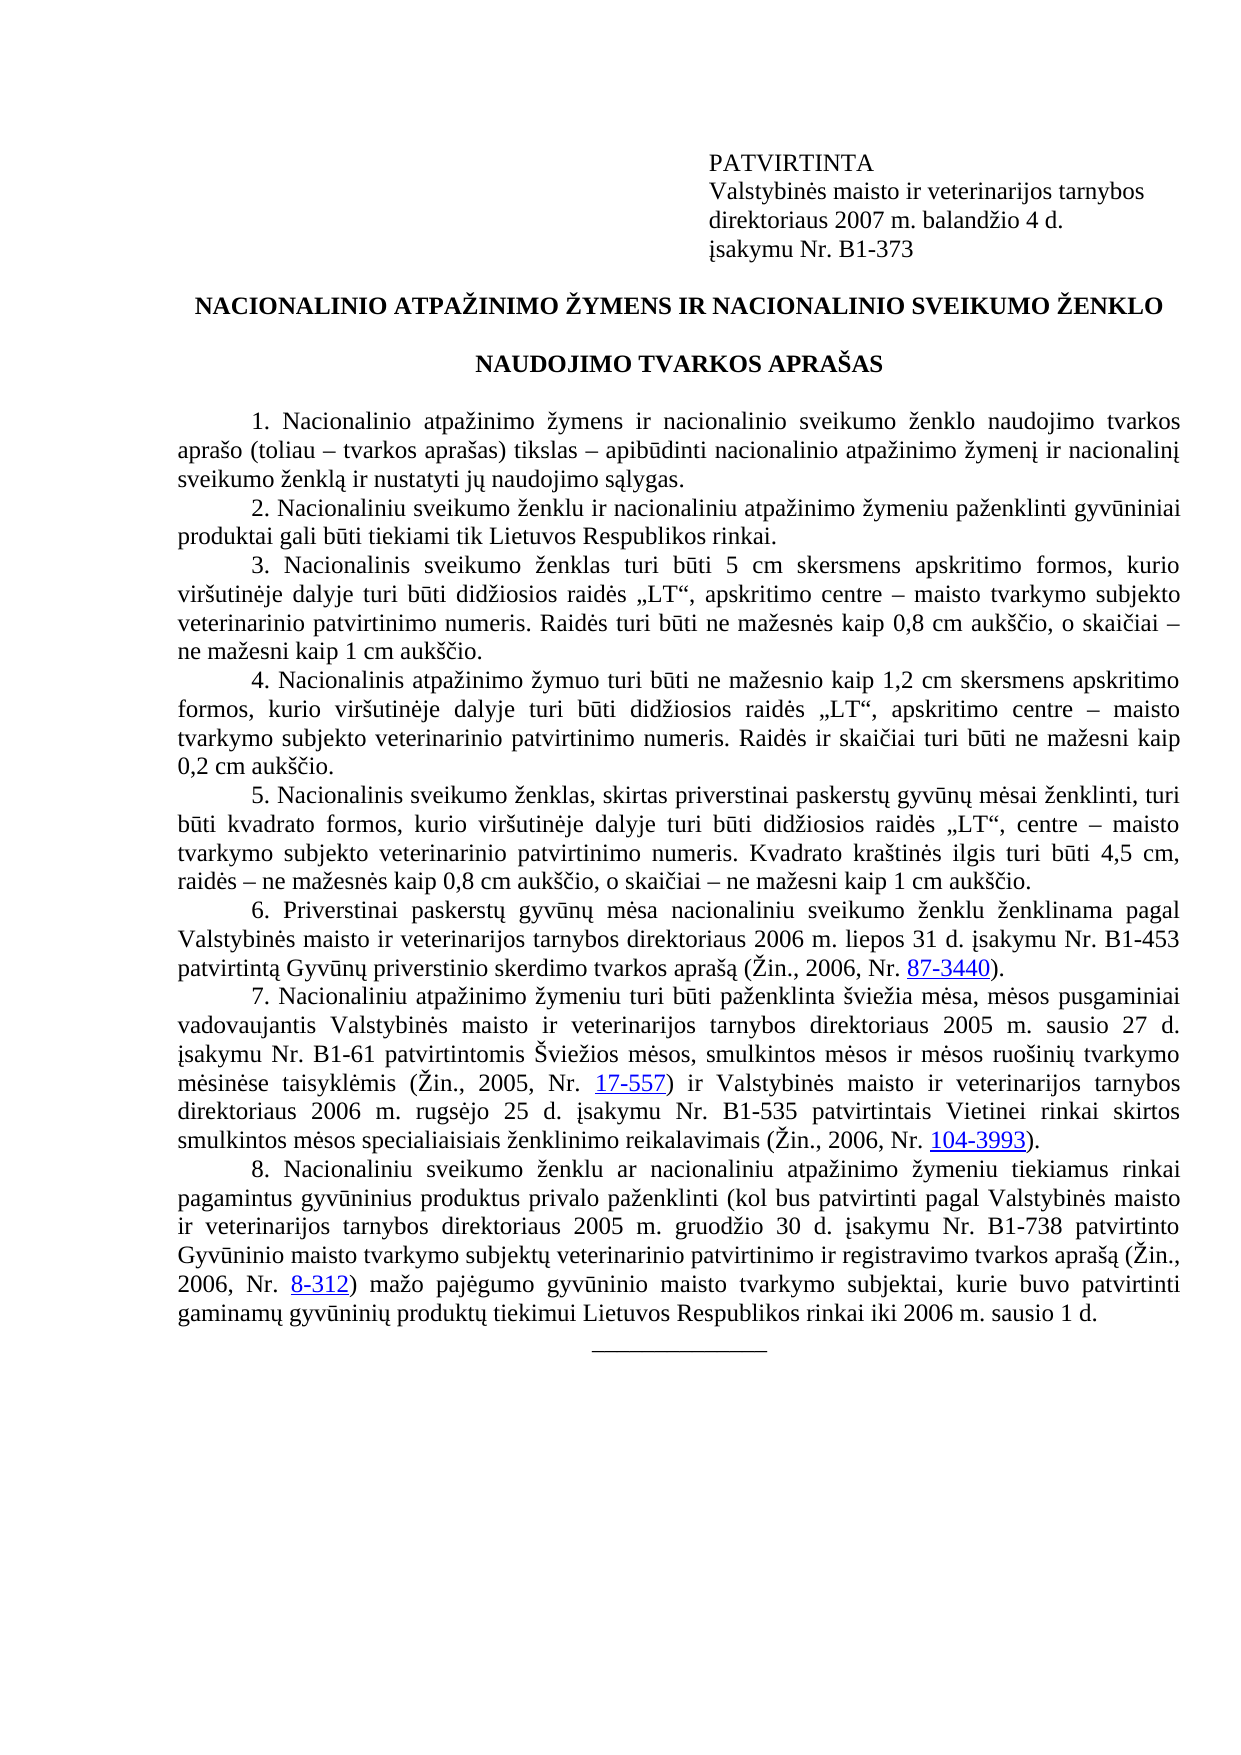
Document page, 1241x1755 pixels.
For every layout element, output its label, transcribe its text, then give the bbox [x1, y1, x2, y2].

text NAUDOJIMO TVARKOS APRAŠAS [177, 349, 1181, 378]
text 7. Nacionaliniu atpažinimo žymeniu turi būti paženklinta šviežia mėsa, mėsos pusgaminiai vadovaujantis Valstybinės maisto ir veterinarijos tarnybos direktoriaus 2005 m. sausio 27 d. įsakymu Nr. B1-61 patvirtintomis Šviežios mėsos, smulkintos mėsos ir mėsos ruošinių tvarkymo mėsinėse taisyklėmis (Žin., 2005, Nr. 17-557) ir Valstybinės maisto ir veterinarijos tarnybos direktoriaus 2006 m. rugsėjo 25 d. įsakymu Nr. B1-535 patvirtintais Vietinei rinkai skirtos smulkintos mėsos specialiaisiais ženklinimo reikalavimais (Žin., 2006, Nr. 104-3993). [177, 981, 1181, 1154]
text 3. Nacionalinis sveikumo ženklas turi būti 5 cm skersmens apskritimo formos, kurio viršutinėje dalyje turi būti didžiosios raidės „LT“, apskritimo centre – maisto tvarkymo subjekto veterinarinio patvirtinimo numeris. Raidės turi būti ne mažesnės kaip 0,8 cm aukščio, o skaičiai – ne mažesni kaip 1 cm aukščio. [177, 550, 1181, 665]
text ______________ [177, 1326, 1181, 1355]
text NACIONALINIO ATPAŽINIMO ŽYMENS IR NACIONALINIO SVEIKUMO ŽENKLO [177, 291, 1181, 320]
text Valstybinės maisto ir veterinarijos tarnybos [177, 176, 1181, 205]
text 8. Nacionaliniu sveikumo ženklu ar nacionaliniu atpažinimo žymeniu tiekiamus rinkai pagamintus gyvūninius produktus privalo paženklinti (kol bus patvirtinti pagal Valstybinės maisto ir veterinarijos tarnybos direktoriaus 2005 m. gruodžio 30 d. įsakymu Nr. B1-738 patvirtinto Gyvūninio maisto tvarkymo subjektų veterinarinio patvirtinimo ir registravimo tvarkos aprašą (Žin., 2006, Nr. 8-312) mažo pajėgumo gyvūninio maisto tvarkymo subjektai, kurie buvo patvirtinti gaminamų gyvūninių produktų tiekimui Lietuvos Respublikos rinkai iki 2006 m. sausio 1 d. [177, 1154, 1181, 1326]
text PATVIRTINTA [177, 148, 1181, 176]
text 6. Priverstinai paskerstų gyvūnų mėsa nacionaliniu sveikumo ženklu ženklinama pagal Valstybinės maisto ir veterinarijos tarnybos direktoriaus 2006 m. liepos 31 d. įsakymu Nr. B1-453 patvirtintą Gyvūnų priverstinio skerdimo tvarkos aprašą (Žin., 2006, Nr. 87-3440). [177, 895, 1181, 981]
text 2. Nacionaliniu sveikumo ženklu ir nacionaliniu atpažinimo žymeniu paženklinti gyvūniniai produktai gali būti tiekiami tik Lietuvos Respublikos rinkai. [177, 493, 1181, 550]
text direktoriaus 2007 m. balandžio 4 d. [177, 205, 1181, 234]
text 1. Nacionalinio atpažinimo žymens ir nacionalinio sveikumo ženklo naudojimo tvarkos aprašo (toliau – tvarkos aprašas) tikslas – apibūdinti nacionalinio atpažinimo žymenį ir nacionalinį sveikumo ženklą ir nustatyti jų naudojimo sąlygas. [177, 406, 1181, 493]
text 5. Nacionalinis sveikumo ženklas, skirtas priverstinai paskerstų gyvūnų mėsai ženklinti, turi būti kvadrato formos, kurio viršutinėje dalyje turi būti didžiosios raidės „LT“, centre – maisto tvarkymo subjekto veterinarinio patvirtinimo numeris. Kvadrato kraštinės ilgis turi būti 4,5 cm, raidės – ne mažesnės kaip 0,8 cm aukščio, o skaičiai – ne mažesni kaip 1 cm aukščio. [177, 780, 1181, 895]
text įsakymu Nr. B1-373 [177, 234, 1181, 263]
text 4. Nacionalinis atpažinimo žymuo turi būti ne mažesnio kaip 1,2 cm skersmens apskritimo formos, kurio viršutinėje dalyje turi būti didžiosios raidės „LT“, apskritimo centre – maisto tvarkymo subjekto veterinarinio patvirtinimo numeris. Raidės ir skaičiai turi būti ne mažesni kaip 0,2 cm aukščio. [177, 665, 1181, 780]
